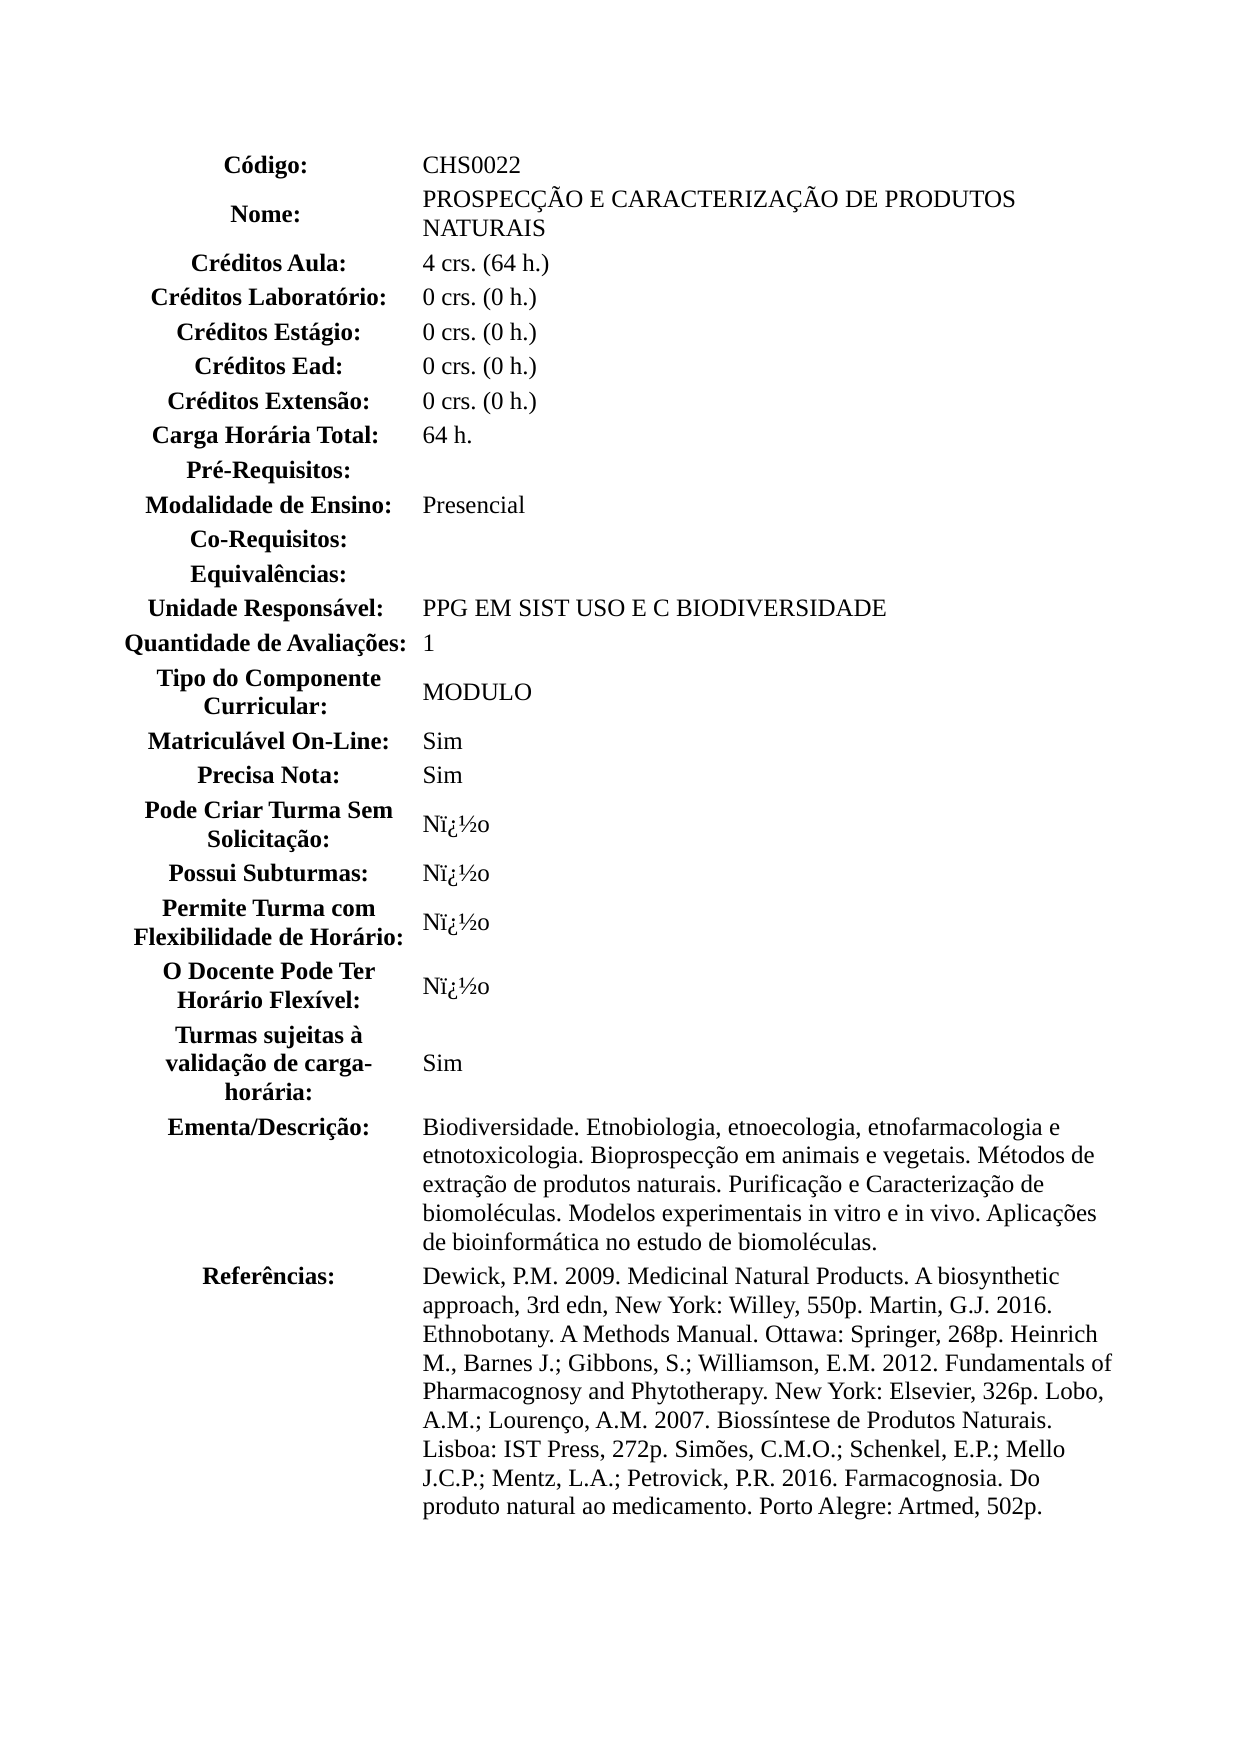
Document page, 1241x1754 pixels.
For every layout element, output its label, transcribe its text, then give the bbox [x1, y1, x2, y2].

table_cell Nï¿½o [419, 792, 1122, 856]
table_cell Modalidade de Ensino: [118, 487, 419, 521]
table_cell Ementa/Descrição: [118, 1109, 419, 1258]
table_header CHS0022 [419, 147, 1122, 181]
table_cell Precisa Nota: [118, 758, 419, 792]
table_cell [419, 452, 1122, 487]
table_cell Biodiversidade. Etnobiologia, etnoecologia, etnofarmacologia e etnotoxicologia. Bioprospecção em animais e vegetais. Métodos de extração de produtos naturais. Purificação e Caracterização de biomoléculas. Modelos experimentais in vitro e in vivo. Aplicações de bioinformática no estudo de biomoléculas. [419, 1109, 1122, 1258]
table_cell Turmas sujeitas à validação de carga-horária: [118, 1017, 419, 1109]
table_cell [419, 556, 1122, 591]
table_cell Créditos Laboratório: [118, 279, 419, 314]
table_cell Dewick, P.M. 2009. Medicinal Natural Products. A biosynthetic approach, 3rd edn, New York: Willey, 550p. Martin, G.J. 2016. Ethnobotany. A Methods Manual. Ottawa: Springer, 268p. Heinrich M., Barnes J.; Gibbons, S.; Williamson, E.M. 2012. Fundamentals of Pharmacognosy and Phytotherapy. New York: Elsevier, 326p. Lobo, A.M.; Lourenço, A.M. 2007. Biossíntese de Produtos Naturais. Lisboa: IST Press, 272p. Simões, C.M.O.; Schenkel, E.P.; Mello J.C.P.; Mentz, L.A.; Petrovick, P.R. 2016. Farmacognosia. Do produto natural ao medicamento. Porto Alegre: Artmed, 502p. [419, 1259, 1122, 1523]
table_cell Matriculável On-Line: [118, 723, 419, 758]
table_cell 64 h. [419, 418, 1122, 452]
table_cell Créditos Extensão: [118, 383, 419, 418]
table_cell Nï¿½o [419, 890, 1122, 953]
table_cell 0 crs. (0 h.) [419, 383, 1122, 418]
table_header Código: [118, 147, 419, 181]
table_cell Pré-Requisitos: [118, 452, 419, 487]
table_cell Permite Turma com Flexibilidade de Horário: [118, 890, 419, 953]
table_cell Referências: [118, 1259, 419, 1523]
table_cell Pode Criar Turma Sem Solicitação: [118, 792, 419, 856]
table_cell PPG EM SIST USO E C BIODIVERSIDADE [419, 591, 1122, 625]
table_cell Possui Subturmas: [118, 856, 419, 890]
table_cell Carga Horária Total: [118, 418, 419, 452]
table_cell 1 [419, 625, 1122, 660]
table_cell Equivalências: [118, 556, 419, 591]
table_cell Sim [419, 1017, 1122, 1109]
table_cell 0 crs. (0 h.) [419, 314, 1122, 348]
table_cell Créditos Estágio: [118, 314, 419, 348]
table_cell Nï¿½o [419, 954, 1122, 1017]
table_cell Tipo do Componente Curricular: [118, 660, 419, 723]
table_cell Quantidade de Avaliações: [118, 625, 419, 660]
table_cell Nï¿½o [419, 856, 1122, 890]
table_cell [419, 521, 1122, 556]
table_cell Co-Requisitos: [118, 521, 419, 556]
table_cell 0 crs. (0 h.) [419, 349, 1122, 383]
table_cell MODULO [419, 660, 1122, 723]
table_cell Nome: [118, 181, 419, 245]
table_cell Créditos Aula: [118, 245, 419, 279]
table_cell Créditos Ead: [118, 349, 419, 383]
table_cell 0 crs. (0 h.) [419, 279, 1122, 314]
table_cell Unidade Responsável: [118, 591, 419, 625]
table_cell Sim [419, 723, 1122, 758]
table_cell 4 crs. (64 h.) [419, 245, 1122, 279]
table_cell O Docente Pode Ter Horário Flexível: [118, 954, 419, 1017]
table_cell Presencial [419, 487, 1122, 521]
table_cell PROSPECÇÃO E CARACTERIZAÇÃO DE PRODUTOS NATURAIS [419, 181, 1122, 245]
table_cell Sim [419, 758, 1122, 792]
